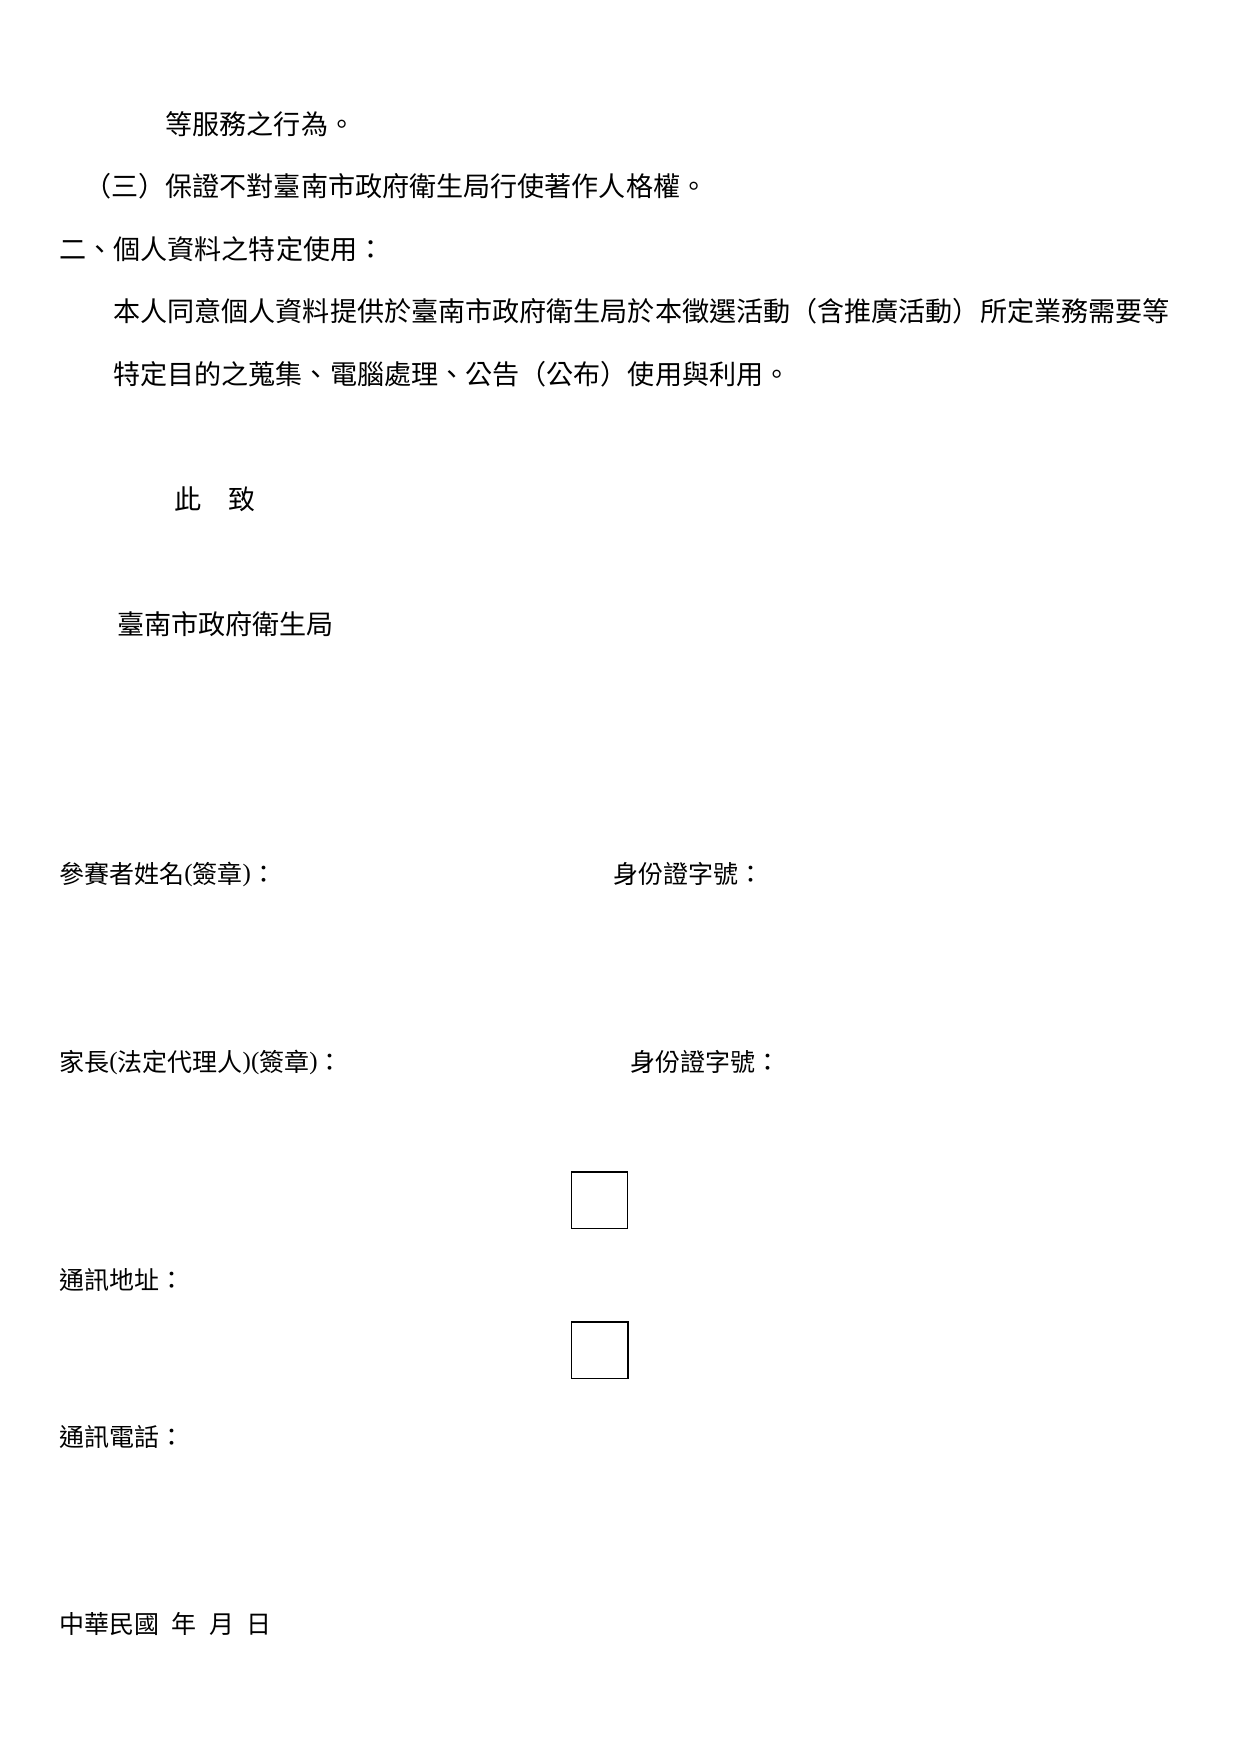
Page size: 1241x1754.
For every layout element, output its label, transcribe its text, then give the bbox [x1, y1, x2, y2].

text 二、個人資料之特定使用： [59, 206, 1181, 268]
text 中華民國 年 月 日 [59, 1581, 1181, 1643]
text 本人同意個人資料提供於臺南市政府衛生局於本徵選活動（含推廣活動）所定業務需要等特定目的之蒐集、電腦處理、公告（公布）使用與利用。 [113, 268, 1181, 393]
text 參賽者姓名(簽章)： 身份證字號： [59, 831, 1181, 893]
text （三）保證不對臺南市政府衛生局行使著作人格權。 [84, 143, 1181, 206]
text 通訊地址： [59, 1143, 1181, 1393]
text 臺南市政府衛生局 [117, 581, 1181, 643]
text 此 致 [161, 456, 1181, 518]
text 家長(法定代理人)(簽章)： 身份證字號： [59, 1018, 1181, 1081]
text 等服務之行為。 [84, 81, 1181, 143]
text 通訊電話： [59, 1393, 1181, 1456]
